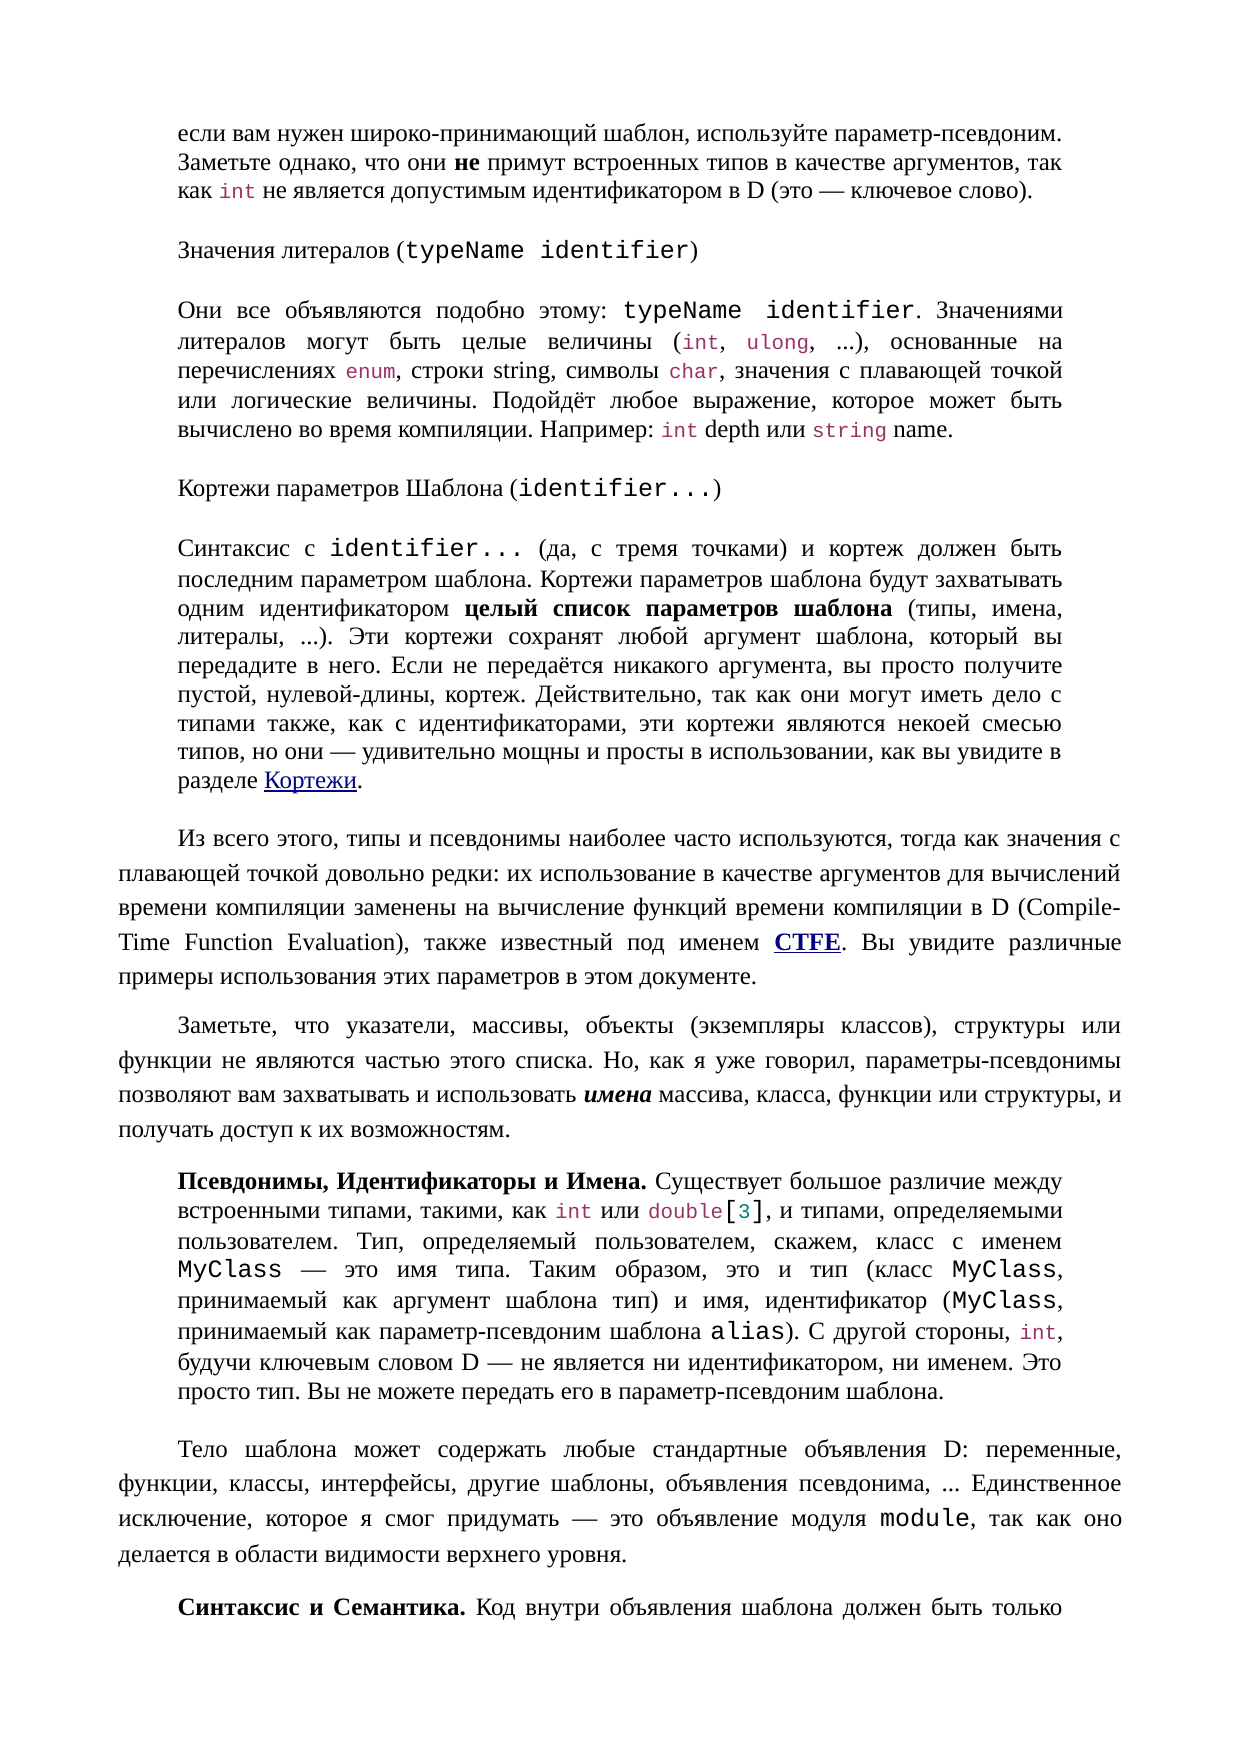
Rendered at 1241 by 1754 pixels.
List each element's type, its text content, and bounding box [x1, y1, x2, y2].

text Псевдонимы, Идентификаторы и Имена. Существует большое различие между встроенными типами, такими, как int или double[3], и типами, определяемыми пользователем. Тип, определяемый пользователем, скажем, класс с именем MyClass — это имя типа. Таким образом, это и тип (класс MyClass, принимаемый как аргумент шаблона тип) и имя, идентификатор (MyClass, принимаемый как параметр-псевдоним шаблона alias). С другой стороны, int, будучи ключевым словом D — не является ни идентификатором, ни именем. Это просто тип. Вы не можете передать его в параметр-псевдоним шаблона. [177, 1166, 1063, 1404]
text если вам нужен широко-принимающий шаблон, используйте параметр-псевдоним. Заметьте однако, что они не примут встроенных типов в качестве аргументов, так как int не является допустимым идентификатором в D (это — ключевое слово). [177, 118, 1063, 205]
text Синтаксис и Семантика. Код внутри объявления шаблона должен быть только [177, 1592, 1063, 1621]
text Значения литералов (typeName identifier) [177, 235, 1063, 266]
text Кортежи параметров Шаблона (identifier...) [177, 473, 1063, 504]
text Синтаксис с identifier... (да, с тремя точками) и кортеж должен быть последним параметром шаблона. Кортежи параметров шаблона будут захватывать одним идентификатором целый список параметров шаблона (типы, имена, литералы, ...). Эти кортежи сохранят любой аргумент шаблона, который вы передадите в него. Если не передаётся никакого аргумента, вы просто получите пустой, нулевой-длины, кортеж. Действительно, так как они могут иметь дело с типами также, как с идентификаторами, эти кортежи являются некоей смесью типов, но они — удивительно мощны и просты в использовании, как вы увидите в разделе Кортежи. [177, 533, 1063, 794]
text Тело шаблона может содержать любые стандартные объявления D: переменные, функции, классы, интерфейсы, другие шаблоны, объявления псевдонима, ... Единственное исключение, которое я смог придумать — это объявление модуля module, так как оно делается в области видимости верхнего уровня. [118, 1434, 1122, 1568]
text Из всего этого, типы и псевдонимы наиболее часто используются, тогда как значения с плавающей точкой довольно редки: их использование в качестве аргументов для вычислений времени компиляции заменены на вычисление функций времени компиляции в D (Compile-Time Function Evaluation), также известный под именем CTFE. Вы увидите различные примеры использования этих параметров в этом документе. [118, 823, 1122, 990]
text Заметьте, что указатели, массивы, объекты (экземпляры классов), структуры или функции не являются частью этого списка. Но, как я уже говорил, параметры-псевдонимы позволяют вам захватывать и использовать имена массива, класса, функции или структуры, и получать доступ к их возможностям. [118, 1011, 1122, 1143]
text Они все объявляются подобно этому: typeName identifier. Значениями литералов могут быть целые величины (int, ulong, ...), основанные на перечислениях enum, строки string, символы char, значения с плавающей точкой или логические величины. Подойдёт любое выражение, которое может быть вычислено во время компиляции. Например: int depth или string name. [177, 295, 1063, 443]
